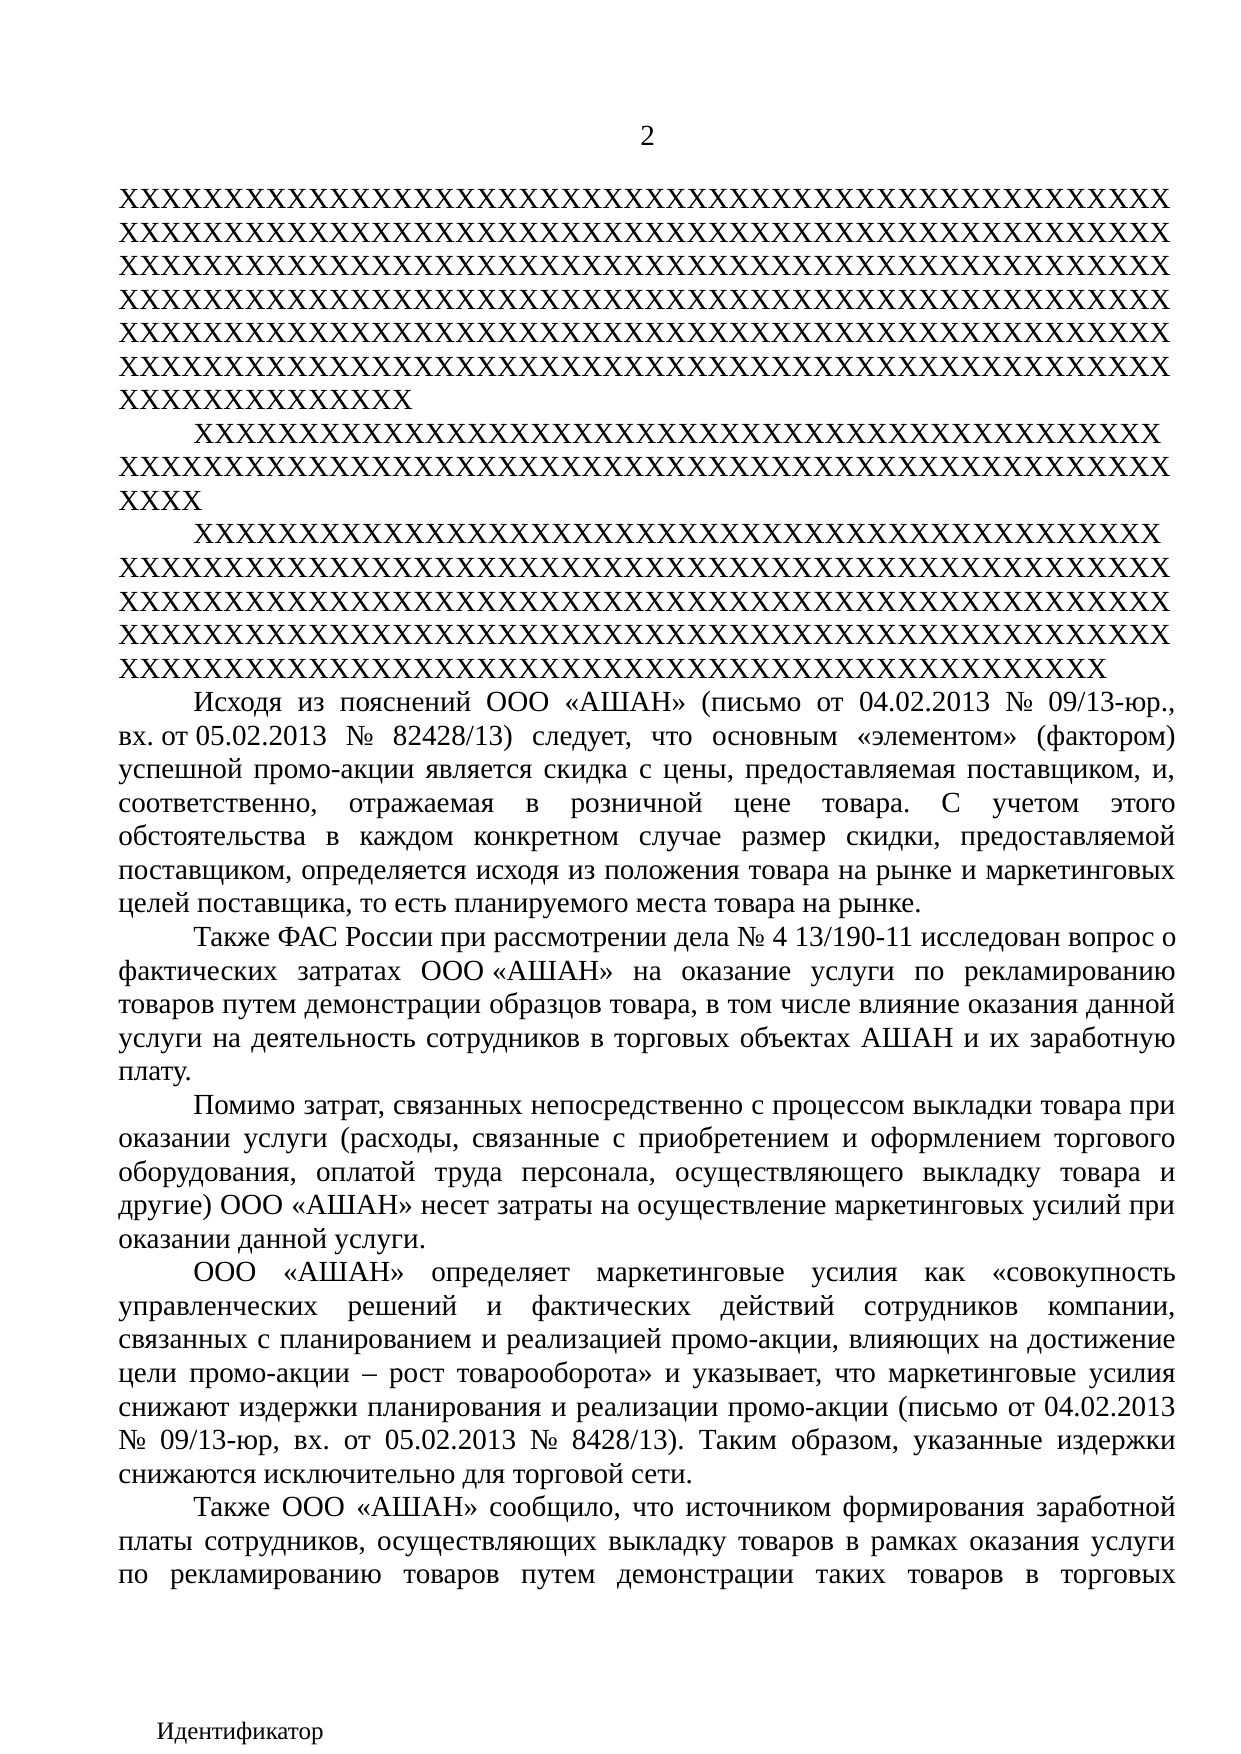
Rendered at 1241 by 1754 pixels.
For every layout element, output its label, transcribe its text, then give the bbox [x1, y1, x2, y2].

text Также ООО «АШАН» сообщило, что источником формирования заработной платы сотрудников, осуществляющих выкладку товаров в рамках оказания услуги по рекламированию товаров путем демонстрации таких товаров в торговых [118, 1489, 1177, 1590]
text Также ФАС России при рассмотрении дела № 4 13/190-11 исследован вопрос о фактических затратах ООО «АШАН» на оказание услуги по рекламированию товаров путем демонстрации образцов товара, в том числе влияние оказания данной услуги на деятельность сотрудников в торговых объектах АШАН и их заработную плату. [118, 919, 1177, 1087]
text Помимо затрат, связанных непосредственно с процессом выкладки товара при оказании услуги (расходы, связанные с приобретением и оформлением торгового оборудования, оплатой труда персонала, осуществляющего выкладку товара и другие) ООО «АШАН» несет затраты на осуществление маркетинговых усилий при оказании данной услуги. [118, 1087, 1177, 1254]
text XXXXXXXXXXXXXXXXXXXXXXXXXXXXXXXXXXXXXXXXXXXXXXXXXXXXXXXXXXXXXXXXXXXXXXXXXXXXXXXXXXXXXXXXXXXXXXXXXXXXXXXXXXXXXXXXXXXXXXXXXXXXXXXXXXXXXXXXXXXXXXXXXXXXXXXXXXXXXXXXXXXXXXXXXXXXXXXXXXXXXXXXXXXXXXXXXXXXXXXXXXXXXXXXXXXXXXXXXXXXXXXXXXXXXXXXXXXXXXXXXXX [118, 517, 1177, 684]
text XXXXXXXXXXXXXXXXXXXXXXXXXXXXXXXXXXXXXXXXXXXXXXXXXXXXXXXXXXXXXXXXXXXXXXXXXXXXXXXXXXXXXXXXXXXXXXXXXXXX [118, 416, 1177, 517]
text ООО «АШАН» определяет маркетинговые усилия как «совокупность управленческих решений и фактических действий сотрудников компании, связанных с планированием и реализацией промо-акции, влияющих на достижение цели промо-акции – рост товарооборота» и указывает, что маркетинговые усилия снижают издержки планирования и реализации промо-акции (письмо от 04.02.2013 № 09/13-юр, вх. от 05.02.2013 № 8428/13). Таким образом, указанные издержки снижаются исключительно для торговой сети. [118, 1254, 1177, 1489]
text Исходя из пояснений ООО «АШАН» (письмо от 04.02.2013 № 09/13-юр., вх. от 05.02.2013 № 82428/13) следует, что основным «элементом» (фактором) успешной промо-акции является скидка с цены, предоставляемая поставщиком, и, соответственно, отражаемая в розничной цене товара. С учетом этого обстоятельства в каждом конкретном случае размер скидки, предоставляемой поставщиком, определяется исходя из положения товара на рынке и маркетинговых целей поставщика, то есть планируемого места товара на рынке. [118, 684, 1177, 919]
text XXXXXXXXXXXXXXXXXXXXXXXXXXXXXXXXXXXXXXXXXXXXXXXXXXXXXXXXXXXXXXXXXXXXXXXXXXXXXXXXXXXXXXXXXXXXXXXXXXXXXXXXXXXXXXXXXXXXXXXXXXXXXXXXXXXXXXXXXXXXXXXXXXXXXXXXXXXXXXXXXXXXXXXXXXXXXXXXXXXXXXXXXXXXXXXXXXXXXXXXXXXXXXXXXXXXXXXXXXXXXXXXXXXXXXXXXXXXXXXXXXXXXXXXXXXXXXXXXXXXXXXXXXXXXXXXXXXXXXXXXXXXXXXXXXXXXXXXXXXXXXXXXXXXXXXXXX [118, 181, 1177, 416]
